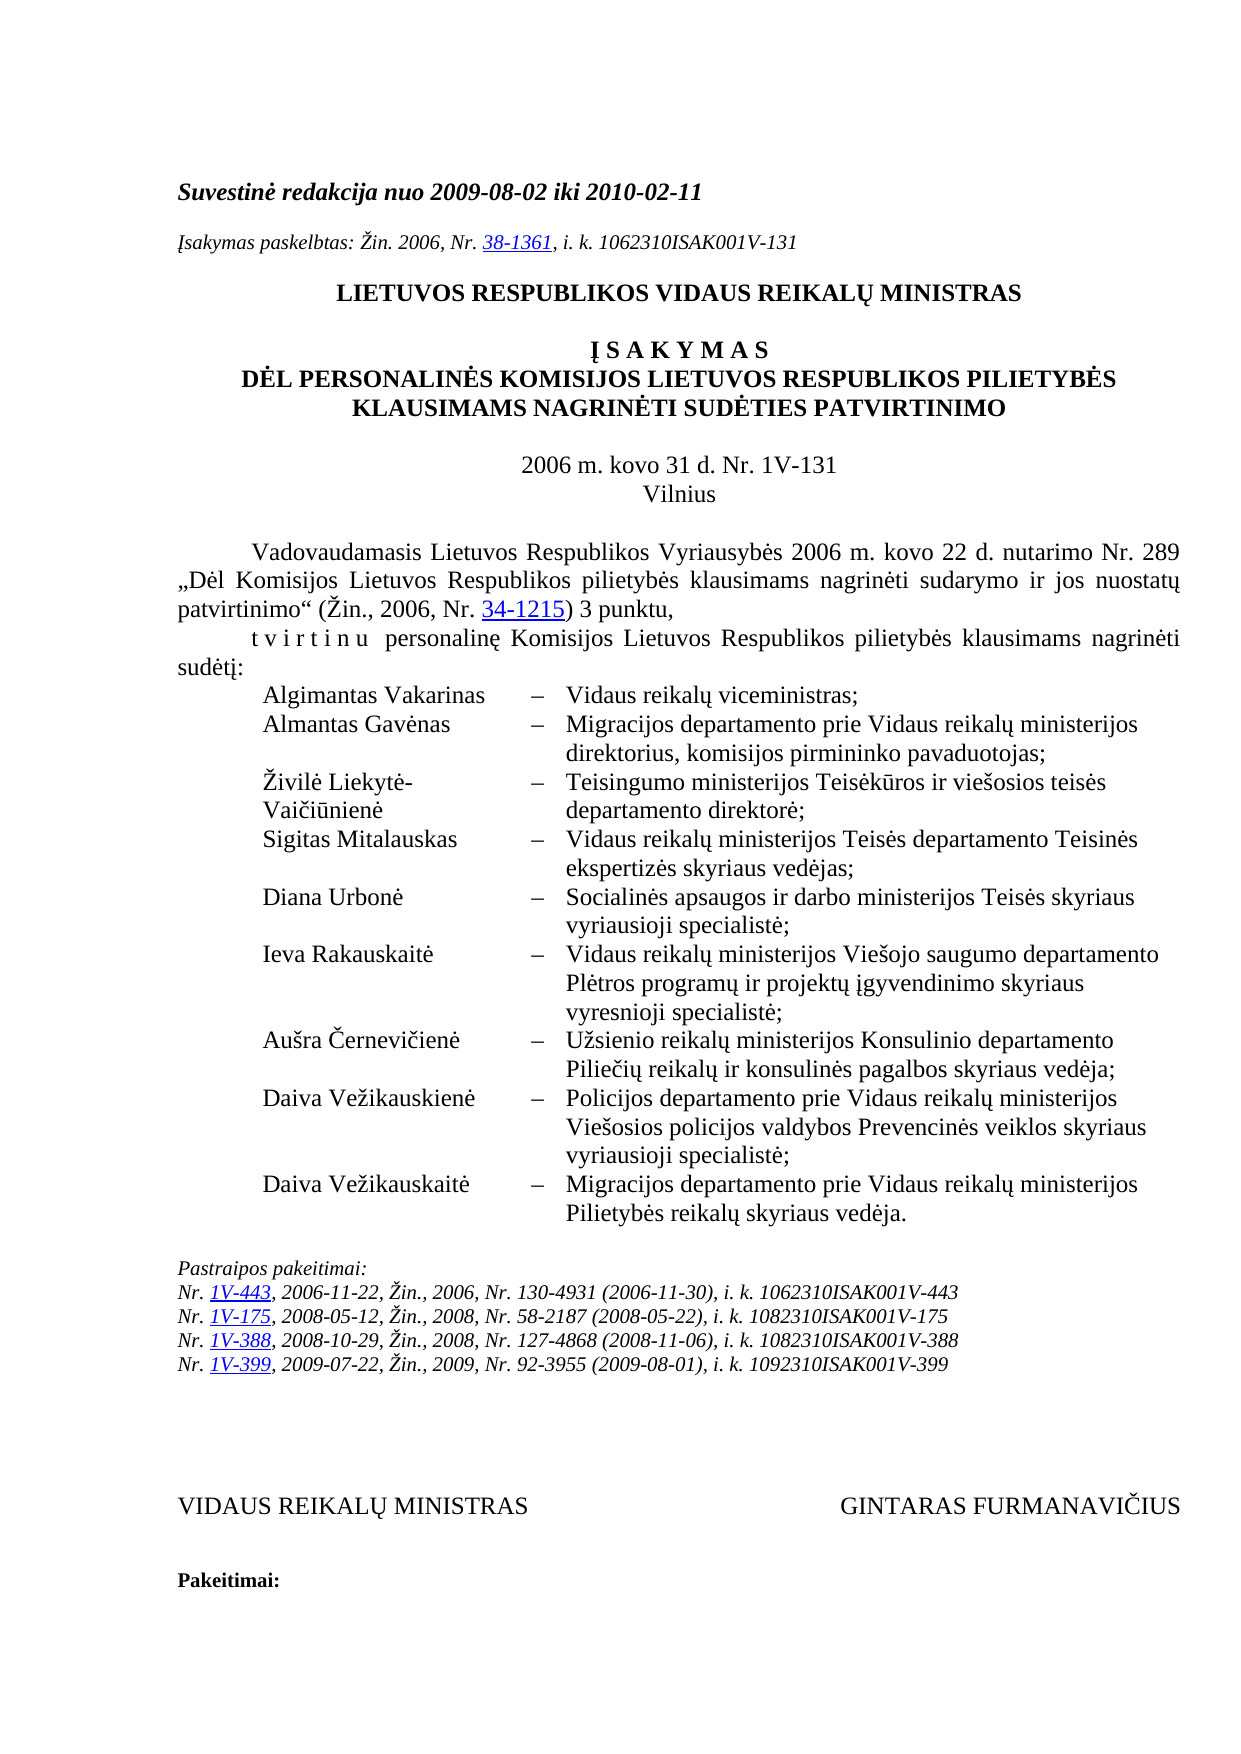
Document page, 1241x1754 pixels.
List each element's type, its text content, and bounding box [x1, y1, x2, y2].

table_cell Diana Urbonė [177, 882, 519, 939]
table_cell Vidaus reikalų ministerijos Teisės departamento Teisinės ekspertizės skyriaus vedėjas; [554, 824, 1182, 882]
table_cell – [520, 824, 554, 882]
text VIDAUS REIKALŲ MINISTRAS GINTARAS FURMANAVIČIUS [177, 1491, 1181, 1520]
text LIETUVOS RESPUBLIKOS VIDAUS REIKALŲ MINISTRAS [177, 278, 1181, 307]
text Vadovaudamasis Lietuvos Respublikos Vyriausybės 2006 m. kovo 22 d. nutarimo Nr. 289 „Dėl Komisijos Lietuvos Respublikos pilietybės klausimams nagrinėti sudarymo ir jos nuostatų patvirtinimo“ (Žin., 2006, Nr. 34-1215) 3 punktu, [177, 537, 1181, 623]
table_cell – [520, 882, 554, 939]
table_cell – [520, 1026, 554, 1083]
table_cell – [520, 1169, 554, 1227]
text 2006 m. kovo 31 d. Nr. 1V-131 [177, 451, 1181, 479]
table_cell Vidaus reikalų ministerijos Viešojo saugumo departamento Plėtros programų ir projektų įgyvendinimo skyriaus vyresnioji specialistė; [554, 939, 1182, 1026]
text Pakeitimai: [177, 1568, 1181, 1592]
text Nr. 1V-388, 2008-10-29, Žin., 2008, Nr. 127-4868 (2008-11-06), i. k. 1082310ISAK001V-388 [177, 1328, 1181, 1352]
table_header Algimantas Vakarinas [177, 681, 519, 709]
table_cell – [520, 767, 554, 824]
text Į S A K Y M A S [177, 336, 1181, 364]
table_cell Almantas Gavėnas [177, 709, 519, 767]
table_cell Teisingumo ministerijos Teisėkūros ir viešosios teisės departamento direktorė; [554, 767, 1182, 824]
text Suvestinė redakcija nuo 2009-08-02 iki 2010-02-11 [177, 177, 1181, 206]
text tvirtinu personalinę Komisijos Lietuvos Respublikos pilietybės klausimams nagrinėti sudėtį: [177, 623, 1181, 681]
text Įsakymas paskelbtas: Žin. 2006, Nr. 38-1361, i. k. 1062310ISAK001V-131 [177, 230, 1181, 254]
table_header Vidaus reikalų viceministras; [554, 681, 1182, 709]
text Pastraipos pakeitimai: [177, 1256, 1181, 1280]
table_cell Daiva Vežikauskaitė [177, 1169, 519, 1227]
table_cell Ieva Rakauskaitė [177, 939, 519, 1026]
table_header – [520, 681, 554, 709]
text Vilnius [177, 479, 1181, 508]
text DĖL PERSONALINĖS KOMISIJOS LIETUVOS RESPUBLIKOS PILIETYBĖS KLAUSIMAMS NAGRINĖTI SUDĖTIES PATVIRTINIMO [177, 364, 1181, 422]
table_cell Socialinės apsaugos ir darbo ministerijos Teisės skyriaus vyriausioji specialistė; [554, 882, 1182, 939]
table_cell Policijos departamento prie Vidaus reikalų ministerijos Viešosios policijos valdybos Prevencinės veiklos skyriaus vyriausioji specialistė; [554, 1083, 1182, 1169]
table_cell – [520, 709, 554, 767]
text Nr. 1V-399, 2009-07-22, Žin., 2009, Nr. 92-3955 (2009-08-01), i. k. 1092310ISAK001V-399 [177, 1352, 1181, 1376]
table_cell – [520, 1083, 554, 1169]
table_cell – [520, 939, 554, 1026]
table_cell Sigitas Mitalauskas [177, 824, 519, 882]
table_cell Migracijos departamento prie Vidaus reikalų ministerijos Pilietybės reikalų skyriaus vedėja. [554, 1169, 1182, 1227]
table_cell Migracijos departamento prie Vidaus reikalų ministerijos direktorius, komisijos pirmininko pavaduotojas; [554, 709, 1182, 767]
text Nr. 1V-443, 2006-11-22, Žin., 2006, Nr. 130-4931 (2006-11-30), i. k. 1062310ISAK001V-443 [177, 1280, 1181, 1304]
text Nr. 1V-175, 2008-05-12, Žin., 2008, Nr. 58-2187 (2008-05-22), i. k. 1082310ISAK001V-175 [177, 1304, 1181, 1328]
table_cell Daiva Vežikauskienė [177, 1083, 519, 1169]
table_cell Živilė Liekytė-Vaičiūnienė [177, 767, 519, 824]
table_cell Aušra Černevičienė [177, 1026, 519, 1083]
table_cell Užsienio reikalų ministerijos Konsulinio departamento Piliečių reikalų ir konsulinės pagalbos skyriaus vedėja; [554, 1026, 1182, 1083]
